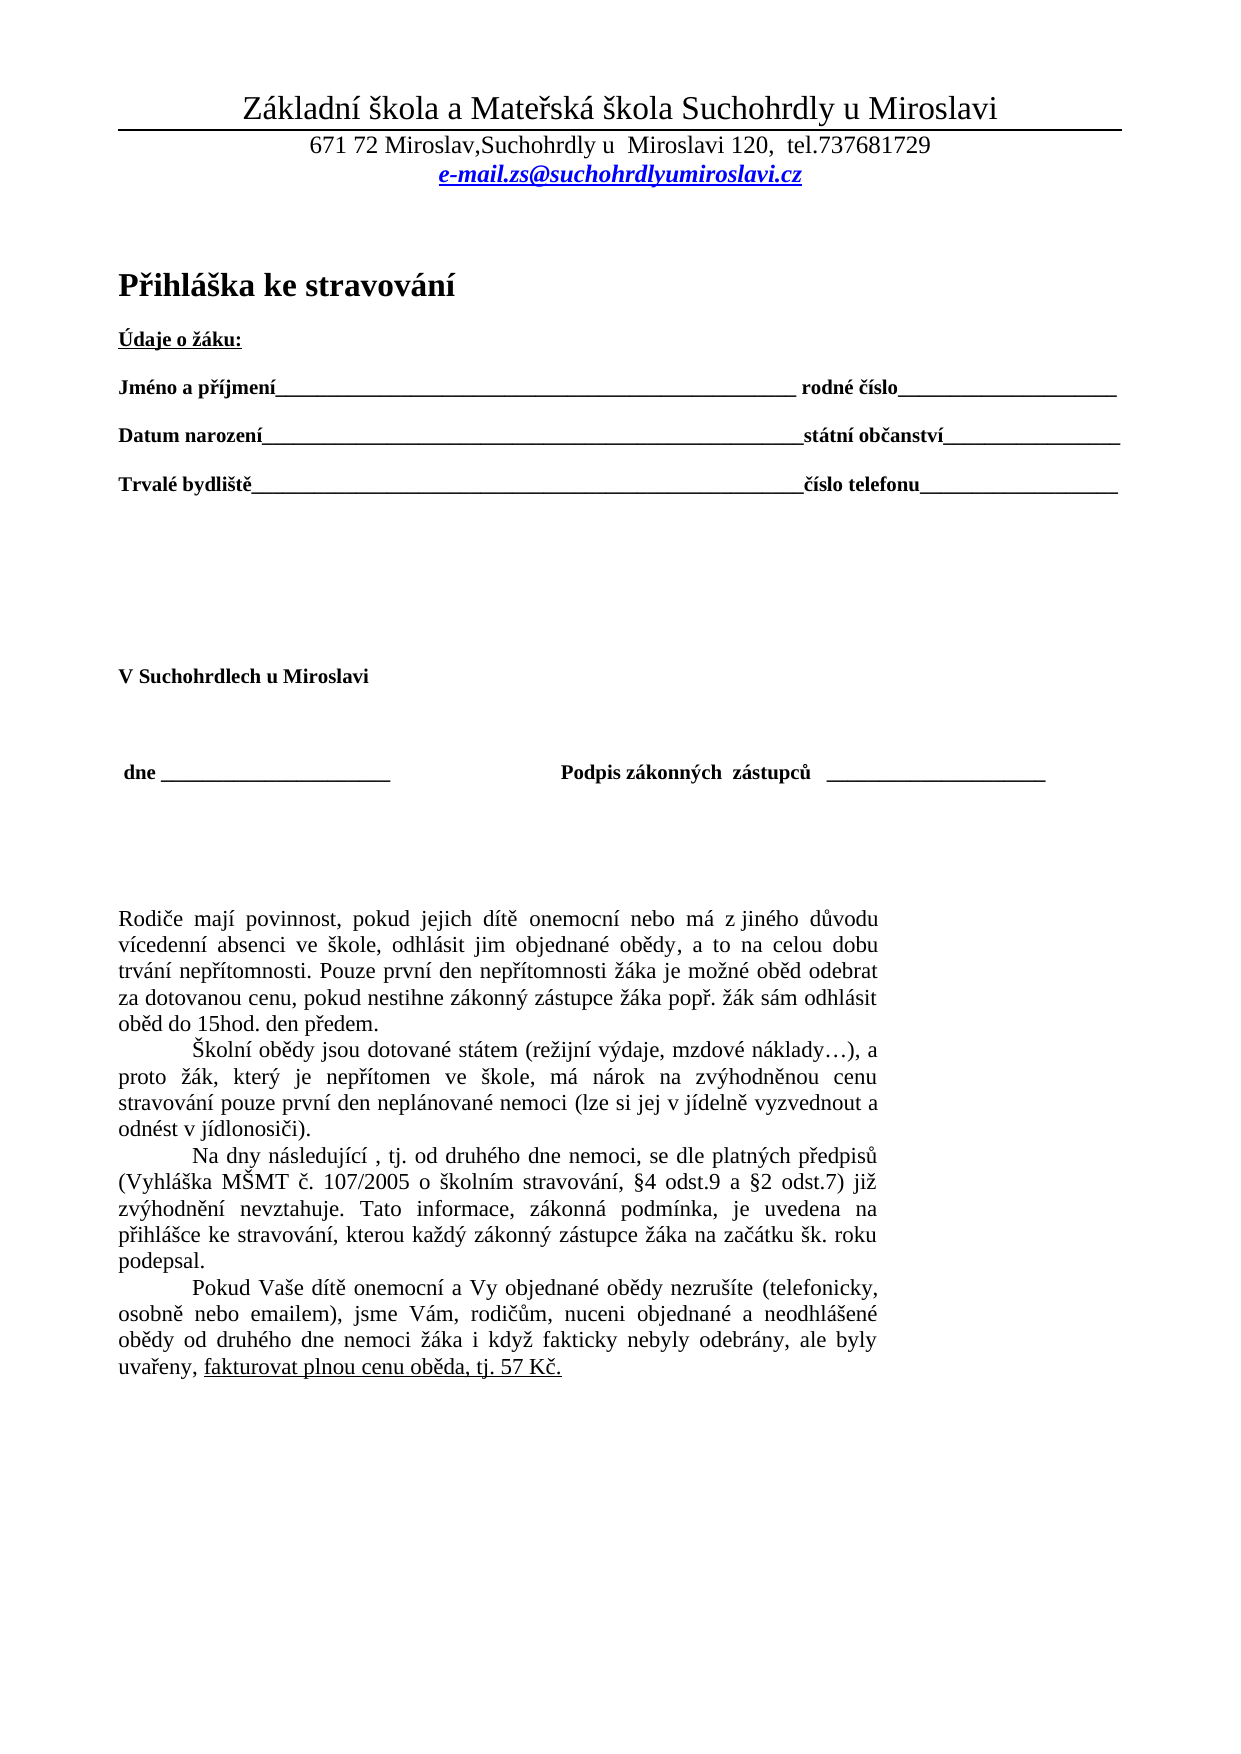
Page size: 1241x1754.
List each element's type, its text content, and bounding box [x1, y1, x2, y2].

text Datum narození____________________________________________________státní občanství_________________ [118, 423, 1122, 447]
text Základní škola a Mateřská škola Suchohrdly u Miroslavi [118, 89, 1122, 129]
text Pokud Vaše dítě onemocní a Vy objednané obědy nezrušíte (telefonicky, osobně nebo emailem), jsme Vám, rodičům, nuceni objednané a neodhlášené obědy od druhého dne nemoci žáka i když fakticky nebyly odebrány, ale byly uvařeny, fakturovat plnou cenu oběda, tj. 57 Kč. [118, 1274, 878, 1379]
text Rodiče mají povinnost, pokud jejich dítě onemocní nebo má z jiného důvodu vícedenní absenci ve škole, odhlásit jim objednané obědy, a to na celou dobu trvání nepřítomnosti. Pouze první den nepřítomnosti žáka je možné oběd odebrat za dotovanou cenu, pokud nestihne zákonný zástupce žáka popř. žák sám odhlásit oběd do 15hod. den předem. [118, 905, 878, 1036]
text dne ______________________ Podpis zákonných zástupců _____________________ [118, 760, 1122, 784]
text Školní obědy jsou dotované státem (režijní výdaje, mzdové náklady…), a proto žák, který je nepřítomen ve škole, má nárok na zvýhodněnou cenu stravování pouze první den neplánované nemoci (lze si jej v jídelně vyzvednout a odnést v jídlonosiči). [118, 1036, 878, 1142]
text Na dny následující , tj. od druhého dne nemoci, se dle platných předpisů (Vyhláška MŠMT č. 107/2005 o školním stravování, §4 odst.9 a §2 odst.7) již zvýhodnění nevztahuje. Tato informace, zákonná podmínka, je uvedena na přihlášce ke stravování, kterou každý zákonný zástupce žáka na začátku šk. roku podepsal. [118, 1142, 878, 1274]
text V Suchohrdlech u Miroslavi [118, 664, 1122, 688]
subtitle e-mail.zs@suchohrdlyumiroslavi.cz [118, 159, 1122, 188]
text Trvalé bydliště_____________________________________________________číslo telefonu___________________ [118, 472, 1122, 496]
text Údaje o žáku: [118, 327, 1122, 351]
subtitle Přihláška ke stravování [118, 265, 1122, 303]
text 671 72 Miroslav,Suchohrdly u Miroslavi 120, tel.737681729 [118, 131, 1122, 159]
subtitle Jméno a příjmení__________________________________________________ rodné číslo_____________________ [118, 375, 1122, 399]
